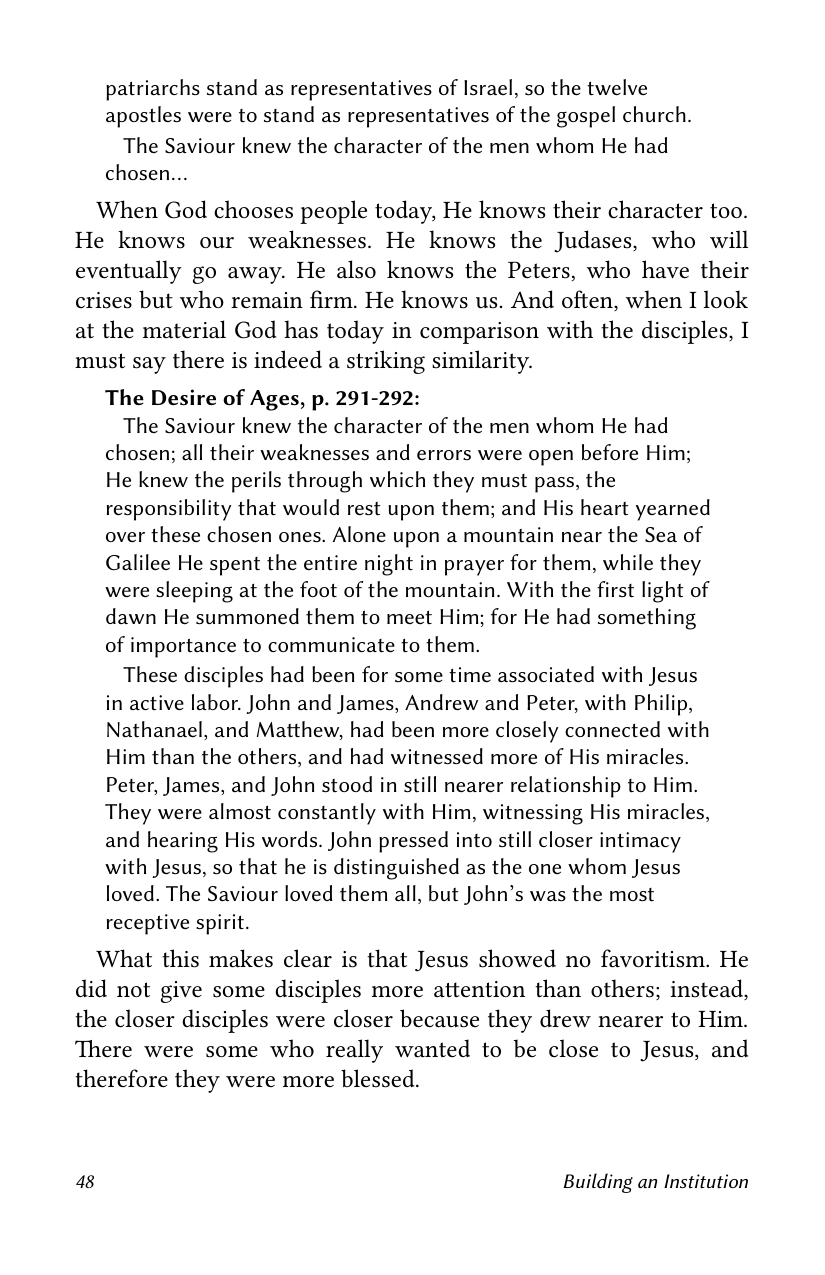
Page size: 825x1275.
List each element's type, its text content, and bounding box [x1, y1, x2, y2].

text The Saviour knew the character of the men whom He had chosen; all their weaknesses and errors were open before Him; He knew the perils through which they must pass, the responsibility that would rest upon them; and His heart yearned over these chosen ones. Alone upon a mountain near the Sea of Galilee He spent the entire night in prayer for them, while they were sleeping at the foot of the mountain. With the first light of dawn He summoned them to meet Him; for He had something of importance to communicate to them. [105, 412, 720, 658]
text These disciples had been for some time associated with Jesus in active labor. John and James, Andrew and Peter, with Philip, Nathanael, and Matthew, had been more closely connected with Him than the others, and had witnessed more of His miracles. Peter, James, and John stood in still nearer relationship to Him. They were almost constantly with Him, witnessing His miracles, and hearing His words. John pressed into still closer intimacy with Jesus, so that he is distinguished as the one whom Jesus loved. The Saviour loved them all, but John’s was the most receptive spirit. [105, 662, 720, 935]
text patriarchs stand as representatives of Israel, so the twelve apostles were to stand as representatives of the gospel church. [105, 75, 720, 128]
text The Saviour knew the character of the men whom He had chosen… [105, 133, 720, 186]
text What this makes clear is that Jesus showed no favoritism. He did not give some disciples more attention than others; instead, the closer disciples were closer because they drew nearer to Him. There were some who really wanted to be close to Jesus, and therefore they were more blessed. [75, 945, 750, 1093]
text When God chooses people today, He knows their character too. He knows our weaknesses. He knows the Judases, who will eventually go away. He also knows the Peters, who have their crises but who remain firm. He knows us. And often, when I look at the material God has today in comparison with the disciples, I must say there is indeed a striking similarity. [75, 197, 750, 374]
text The Desire of Ages, p. 291-292: [105, 385, 750, 411]
